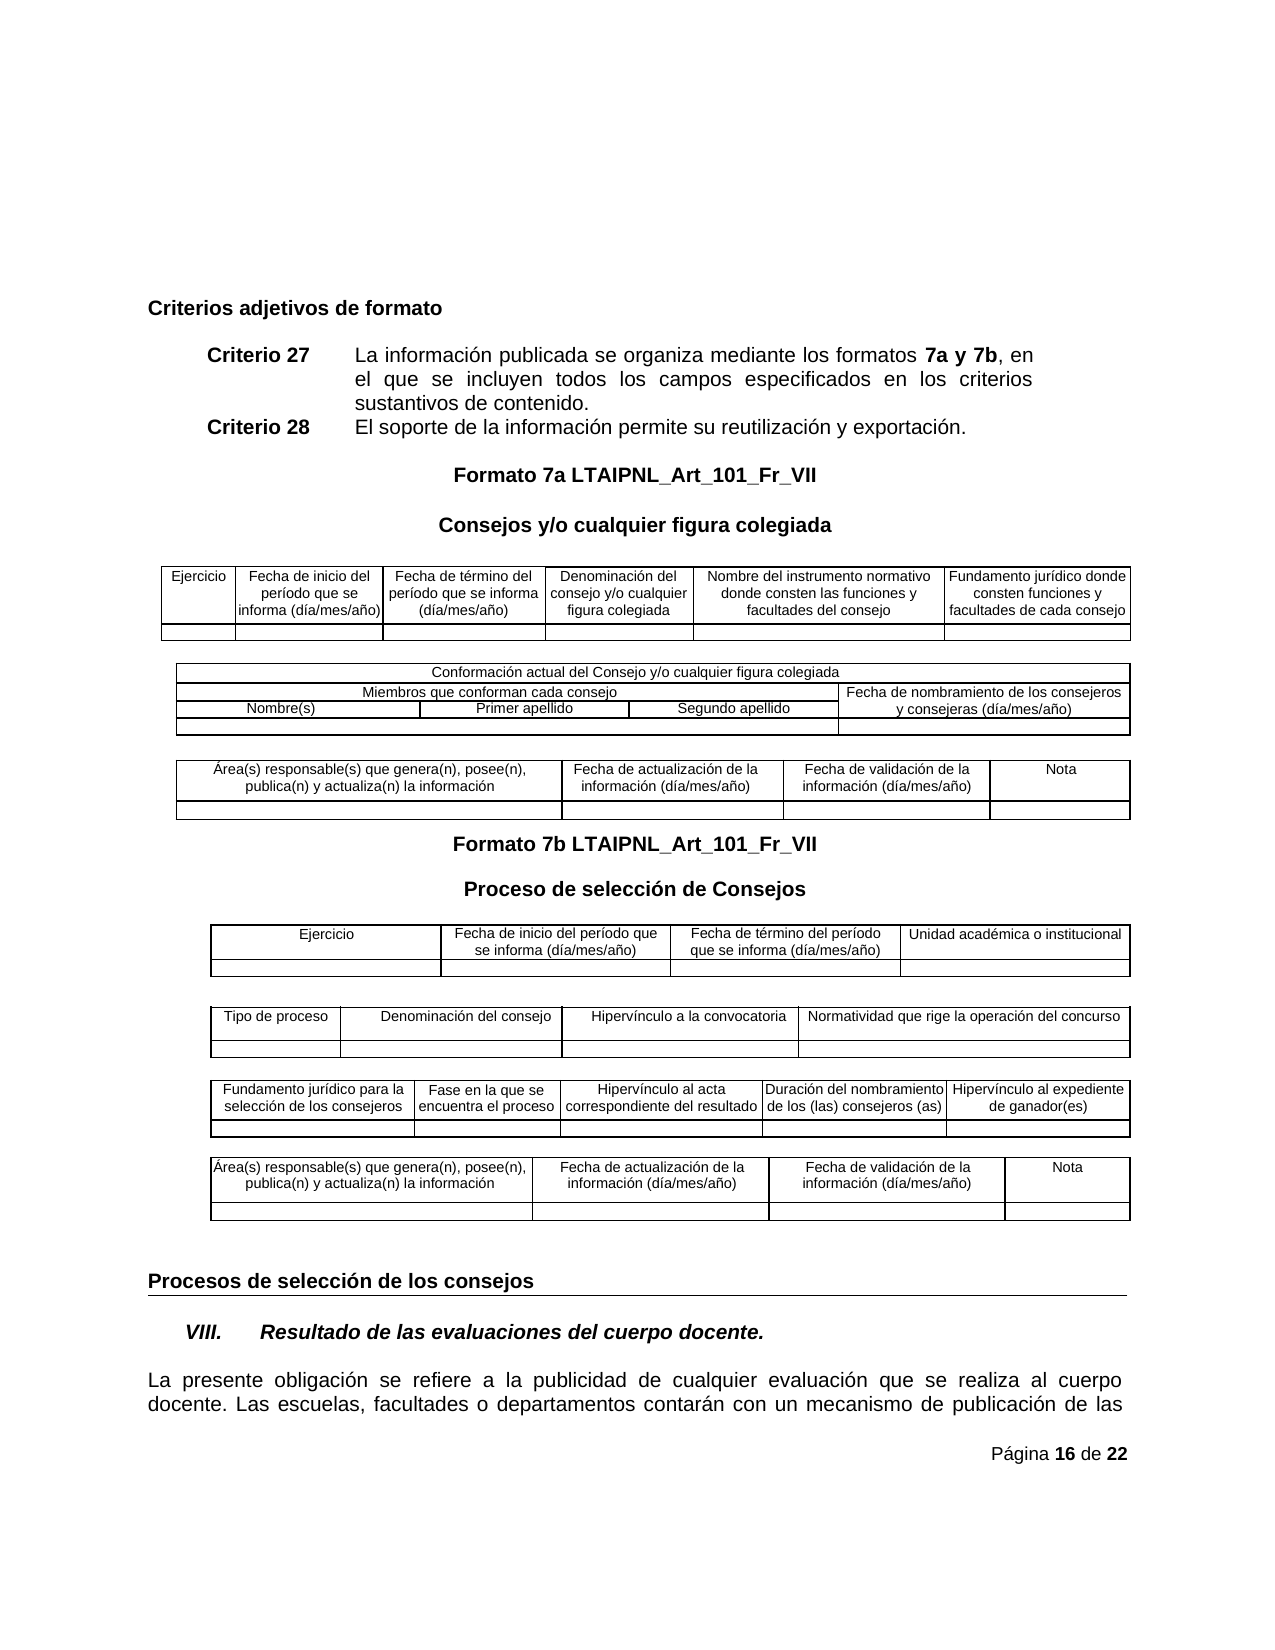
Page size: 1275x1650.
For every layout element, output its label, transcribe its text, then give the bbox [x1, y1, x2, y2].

table_cell [1006, 1203, 1129, 1220]
table_header Fecha de término del período que se informa (día/mes/año) [671, 926, 900, 959]
table_cell [671, 960, 900, 976]
table_cell [563, 802, 783, 819]
table_header Fase en la que se encuentra el proceso [415, 1081, 560, 1119]
text Criterios adjetivos de formato [148, 295, 1033, 319]
table_cell [212, 960, 440, 976]
table_header Fecha de inicio del período que se informa (día/mes/año) [236, 567, 382, 623]
table_cell [236, 625, 382, 640]
subtitle VIII. Resultado de las evaluaciones del cuerpo docente. [185, 1320, 1039, 1344]
table_cell Primer apellido [421, 702, 628, 717]
table_cell [384, 625, 545, 640]
table_cell [945, 625, 1130, 640]
table_cell [177, 719, 838, 734]
text Consejos y/o cualquier figura colegiada [148, 513, 1122, 537]
table_cell [561, 1121, 762, 1136]
table_cell [563, 1041, 798, 1057]
table_cell [415, 1121, 560, 1136]
table_cell [839, 719, 1129, 734]
table_header Área(s) responsable(s) que genera(n), posee(n), publica(n) y actualiza(n) la información [212, 1158, 532, 1201]
table_header Normatividad que rige la operación del concurso [799, 1008, 1129, 1040]
table_header Conformación actual del Consejo y/o cualquier figura colegiada [177, 664, 1129, 682]
table_header Fecha de inicio del período que se informa (día/mes/año) [442, 926, 670, 959]
table_cell [212, 1041, 340, 1057]
table_cell [212, 1203, 532, 1220]
table_header Fundamento jurídico para la selección de los consejeros [212, 1081, 414, 1119]
table_header Fecha de validación de la información (día/mes/año) [784, 761, 989, 800]
table_cell [770, 1203, 1004, 1220]
table_cell [694, 625, 944, 640]
table_header Fecha de actualización de la información (día/mes/año) [533, 1158, 768, 1201]
list Formato 7b LTAIPNL_Art_101_Fr_VII [148, 832, 1122, 856]
table_header Área(s) responsable(s) que genera(n), posee(n), publica(n) y actualiza(n) la información [177, 761, 561, 800]
table_header Fecha de actualización de la información (día/mes/año) [563, 761, 783, 800]
table_cell Miembros que conforman cada consejo [177, 684, 838, 700]
text La presente obligación se refiere a la publicidad de cualquier evaluación que se realiza al cuerpo docente. Las escuelas, facultades o departamentos contarán con un mecanismo de publicación de las [148, 1368, 1124, 1416]
text Proceso de selección de Consejos [148, 879, 1122, 901]
table_header Unidad académica o institucional [901, 926, 1129, 959]
table_cell [784, 802, 989, 819]
table_header Duración del nombramiento de los (las) consejeros (as) [763, 1081, 946, 1119]
list Formato 7a LTAIPNL_Art_101_Fr_VII [148, 463, 1122, 487]
table_header Nota [991, 761, 1129, 800]
table_cell [901, 960, 1129, 976]
table_header Hipervínculo al expediente de ganador(es) [947, 1081, 1129, 1119]
table_cell [991, 802, 1129, 819]
table_cell Nombre(s) [177, 702, 419, 717]
table_cell Fecha de nombramiento de los consejeros y consejeras (día/mes/año) [839, 684, 1129, 717]
table_cell [442, 960, 670, 976]
table_header Ejercicio [212, 926, 440, 959]
table_cell [763, 1121, 946, 1136]
table_header Fundamento jurídico donde consten funciones y facultades de cada consejo [945, 568, 1130, 623]
table_cell [212, 1121, 414, 1136]
table_cell [947, 1121, 1129, 1136]
table_header Fecha de validación de la información (día/mes/año) [770, 1158, 1004, 1201]
table_cell [162, 625, 235, 640]
table_cell Segundo apellido [630, 702, 838, 717]
table_header Tipo de proceso [212, 1008, 340, 1040]
table_header Hipervínculo a la convocatoria [563, 1008, 798, 1040]
table_header Denominación del consejo [341, 1008, 561, 1040]
text Criterio 27 La información publicada se organiza mediante los formatos 7a y 7b, en el que se incluyen todos los campos especificados en los criterios sustantivos de contenido. [207, 343, 1033, 415]
table_header Nombre del instrumento normativo donde consten las funciones y facultades del consejo [694, 568, 944, 623]
table_cell [799, 1041, 1129, 1057]
table_header Nota [1006, 1158, 1129, 1201]
table_cell [341, 1041, 561, 1057]
table_header Hipervínculo al acta correspondiente del resultado [561, 1081, 762, 1119]
table_cell [533, 1203, 768, 1220]
text Procesos de selección de los consejos [148, 1269, 1127, 1295]
text Criterio 28 El soporte de la información permite su reutilización y exportación. [207, 415, 1033, 439]
table_cell [177, 802, 561, 819]
table_header Denominación del consejo y/o cualquier figura colegiada [546, 568, 693, 623]
table_header Ejercicio [162, 567, 235, 623]
table_cell [546, 625, 693, 640]
table_header Fecha de término del período que se informa (día/mes/año) [384, 567, 545, 623]
